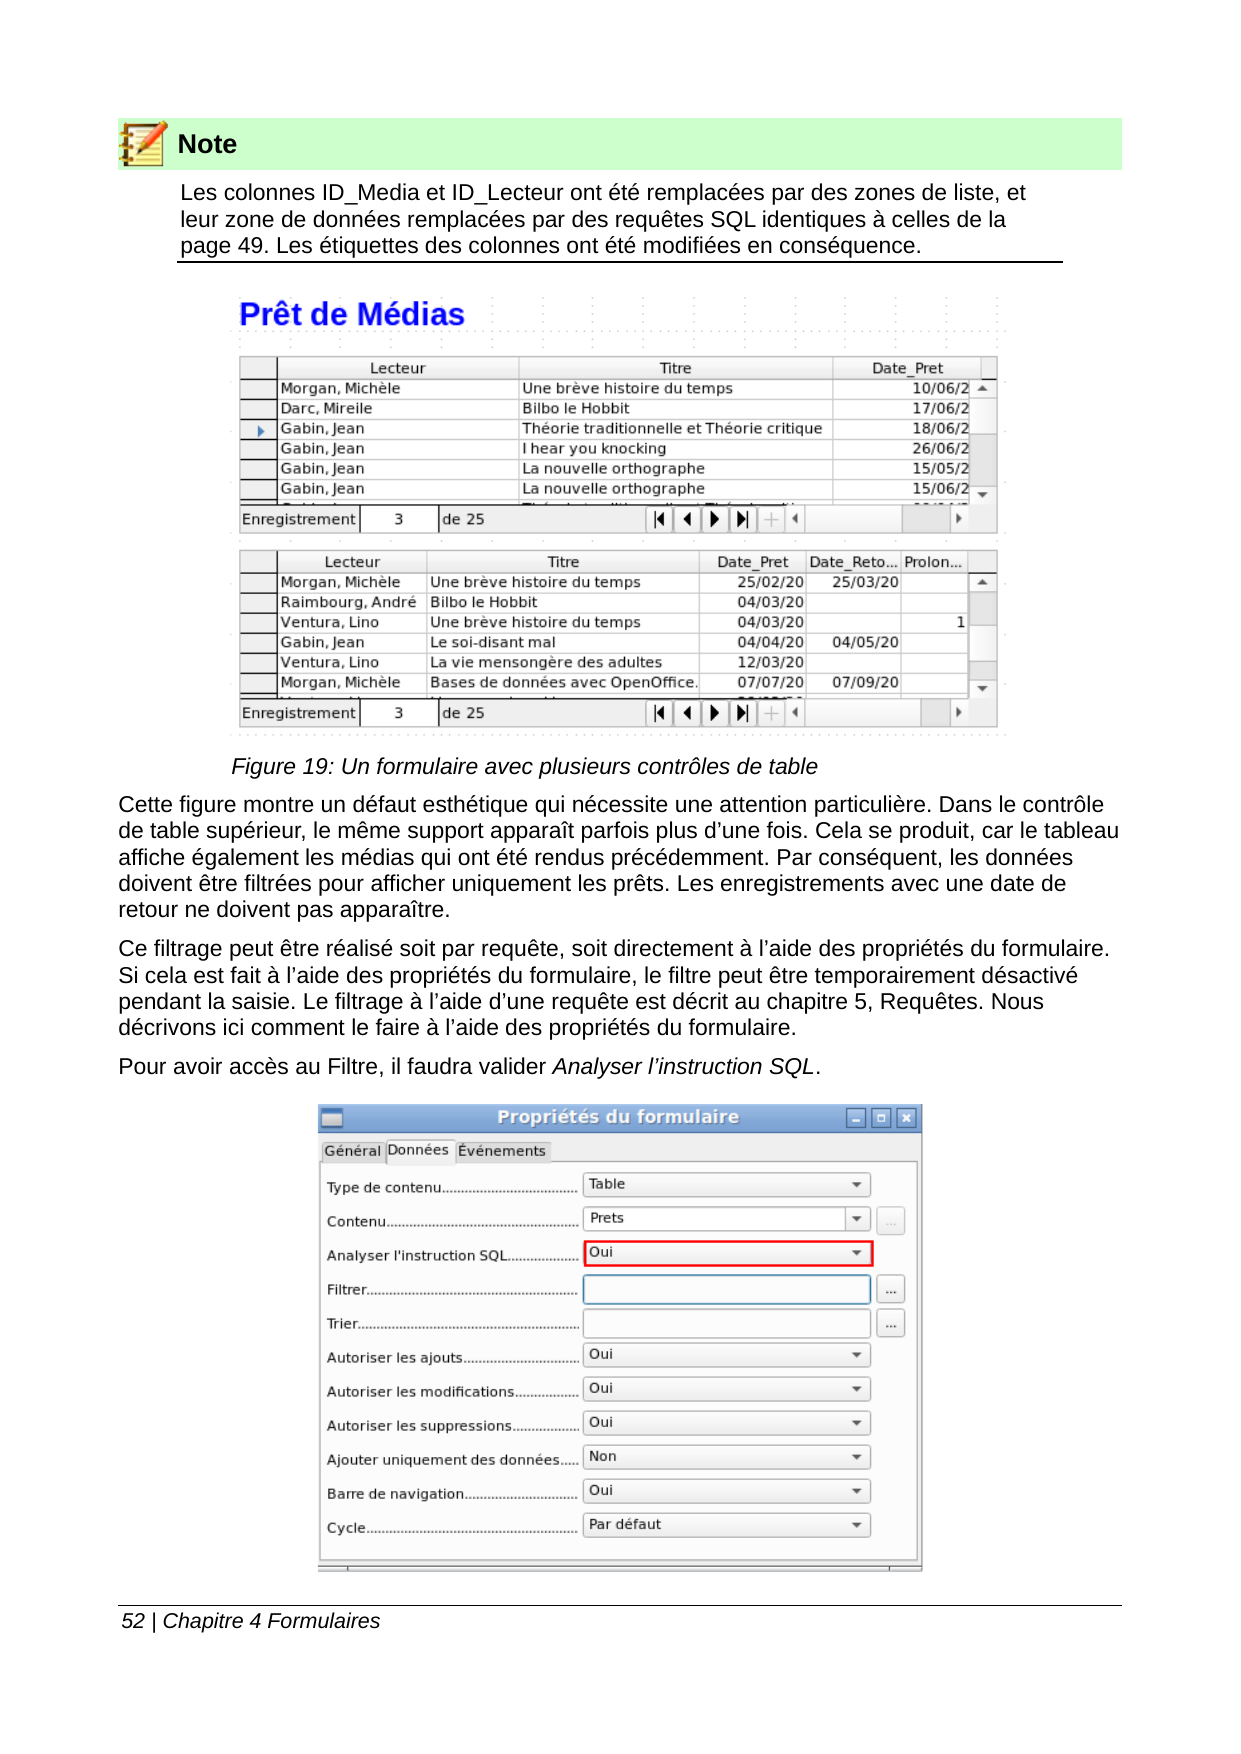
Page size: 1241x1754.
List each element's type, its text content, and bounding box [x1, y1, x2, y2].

picture [230, 296, 1010, 741]
text Les colonnes ID_Media et ID_Lecteur ont été remplacées par des zones de liste, et leur zone de données remplacées par des requêtes SQL identiques à celles de la page 49. Les étiquettes des colonnes ont été modifiées en conséquence. [177, 176, 1063, 261]
text Ce filtrage peut être réalisé soit par requête, soit directement à l’aide des propriétés du formulaire. Si cela est fait à l’aide des propriétés du formulaire, le filtre peut être temporairement désactivé pendant la saisie. Le filtrage à l’aide d’une requête est décrit au chapitre 5, Requêtes. Nous décrivons ici comment le faire à l’aide des propriétés du formulaire. [118, 935, 1122, 1041]
text Cette figure montre un défaut esthétique qui nécessite une attention particulière. Dans le contrôle de table supérieur, le même support apparaît parfois plus d’une fois. Cela se produit, car le tableau affiche également les médias qui ont été rendus précédemment. Par conséquent, les données doivent être filtrées pour afficher uniquement les prêts. Les enregistrements avec une date de retour ne doivent pas apparaître. [118, 791, 1122, 923]
text Pour avoir accès au Filtre, il faudra valider Analyser l’instruction SQL. [118, 1053, 1122, 1079]
list Note [118, 118, 1122, 170]
picture [119, 119, 170, 170]
text Figure 19: Un formulaire avec plusieurs contrôles de table [231, 741, 1009, 779]
